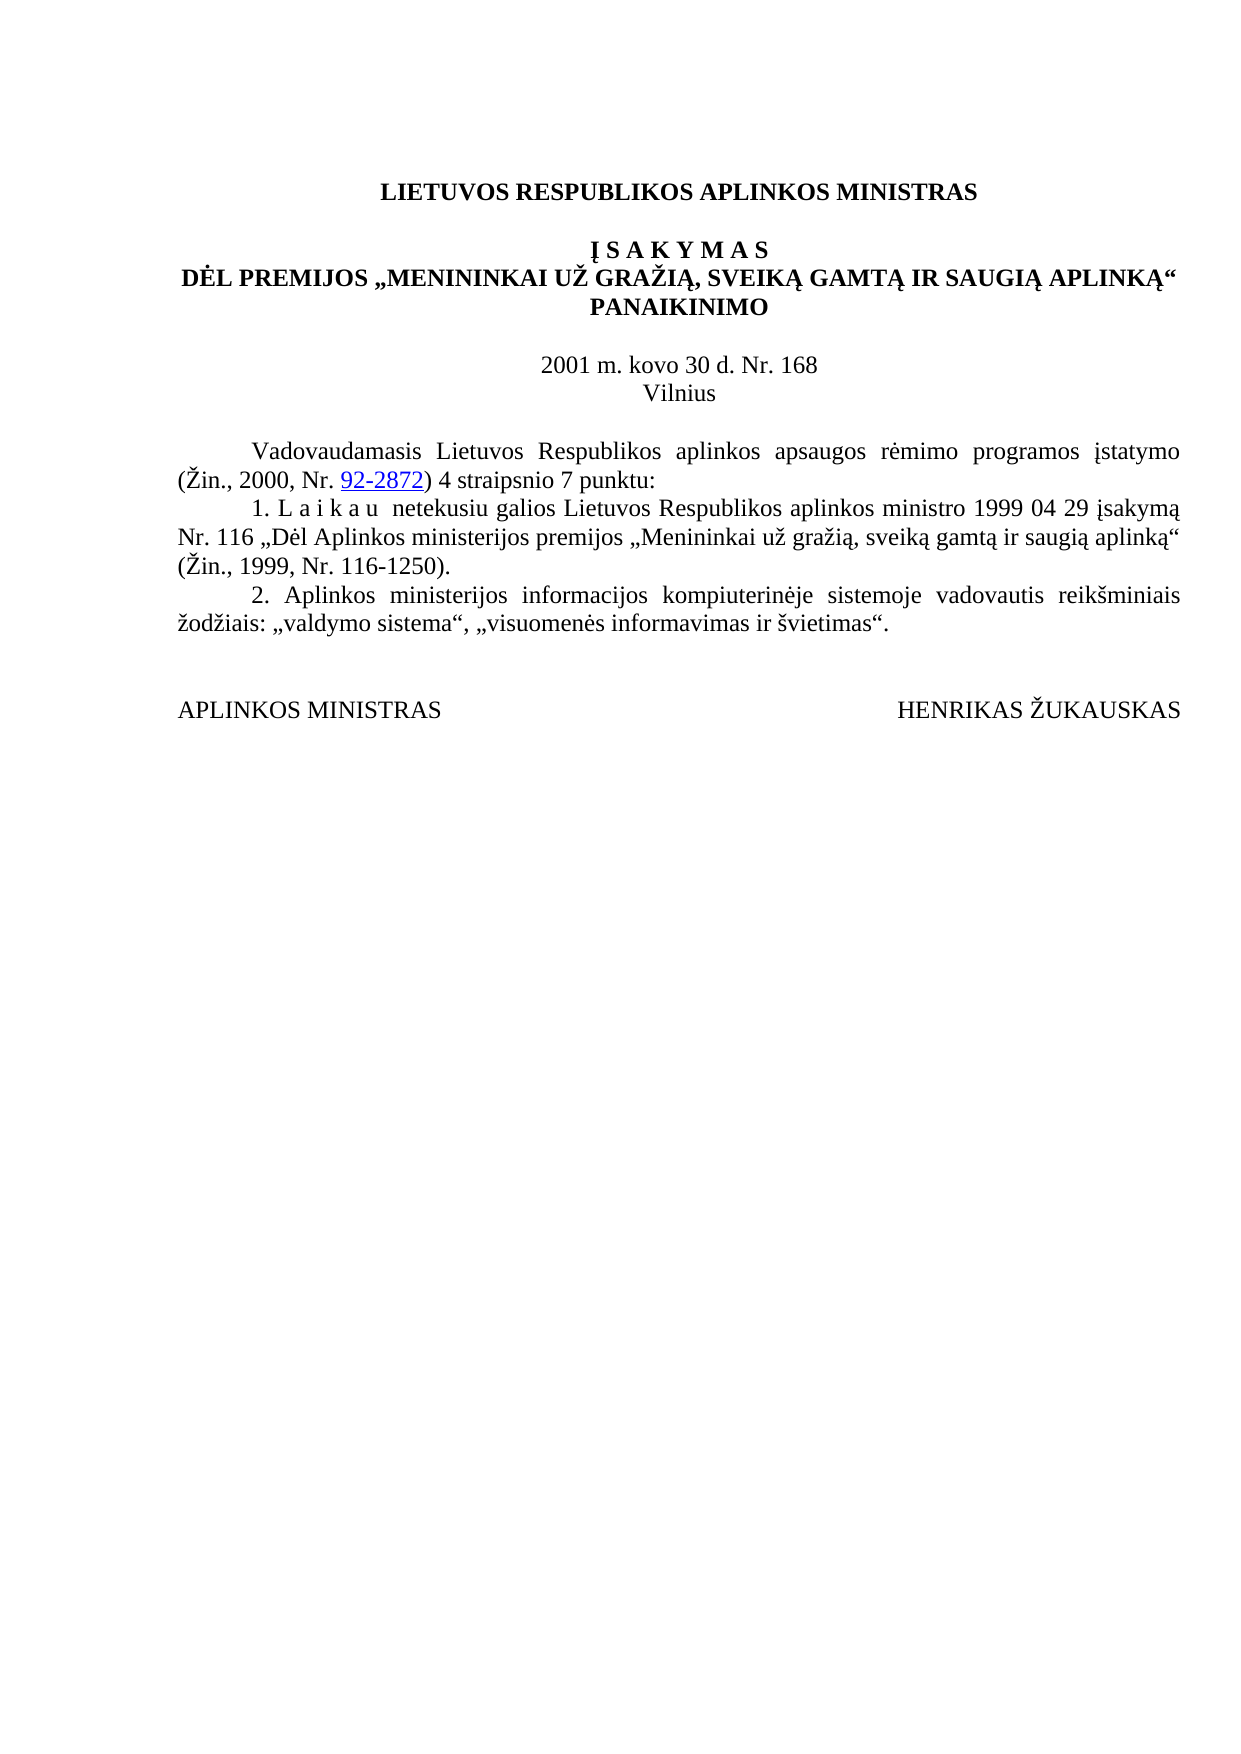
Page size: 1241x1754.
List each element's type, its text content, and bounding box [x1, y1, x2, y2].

text 2001 m. kovo 30 d. Nr. 168 [177, 350, 1181, 378]
text Vadovaudamasis Lietuvos Respublikos aplinkos apsaugos rėmimo programos įstatymo (Žin., 2000, Nr. 92-2872) 4 straipsnio 7 punktu: [177, 436, 1181, 493]
text Į S A K Y M A S [177, 235, 1181, 263]
text LIETUVOS RESPUBLIKOS APLINKOS MINISTRAS [177, 177, 1181, 206]
text Vilnius [177, 378, 1181, 407]
text APLINKOS MINISTRAS HENRIKAS ŽUKAUSKAS [177, 695, 1181, 723]
text 1. Laikau netekusiu galios Lietuvos Respublikos aplinkos ministro 1999 04 29 įsakymą Nr. 116 „Dėl Aplinkos ministerijos premijos „Menininkai už gražią, sveiką gamtą ir saugią aplinką“ (Žin., 1999, Nr. 116-1250). [177, 493, 1181, 580]
text 2. Aplinkos ministerijos informacijos kompiuterinėje sistemoje vadovautis reikšminiais žodžiais: „valdymo sistema“, „visuomenės informavimas ir švietimas“. [177, 580, 1181, 637]
text DĖL PREMIJOS „MENININKAI UŽ GRAŽIĄ, SVEIKĄ GAMTĄ IR SAUGIĄ APLINKĄ“ PANAIKINIMO [177, 263, 1181, 321]
